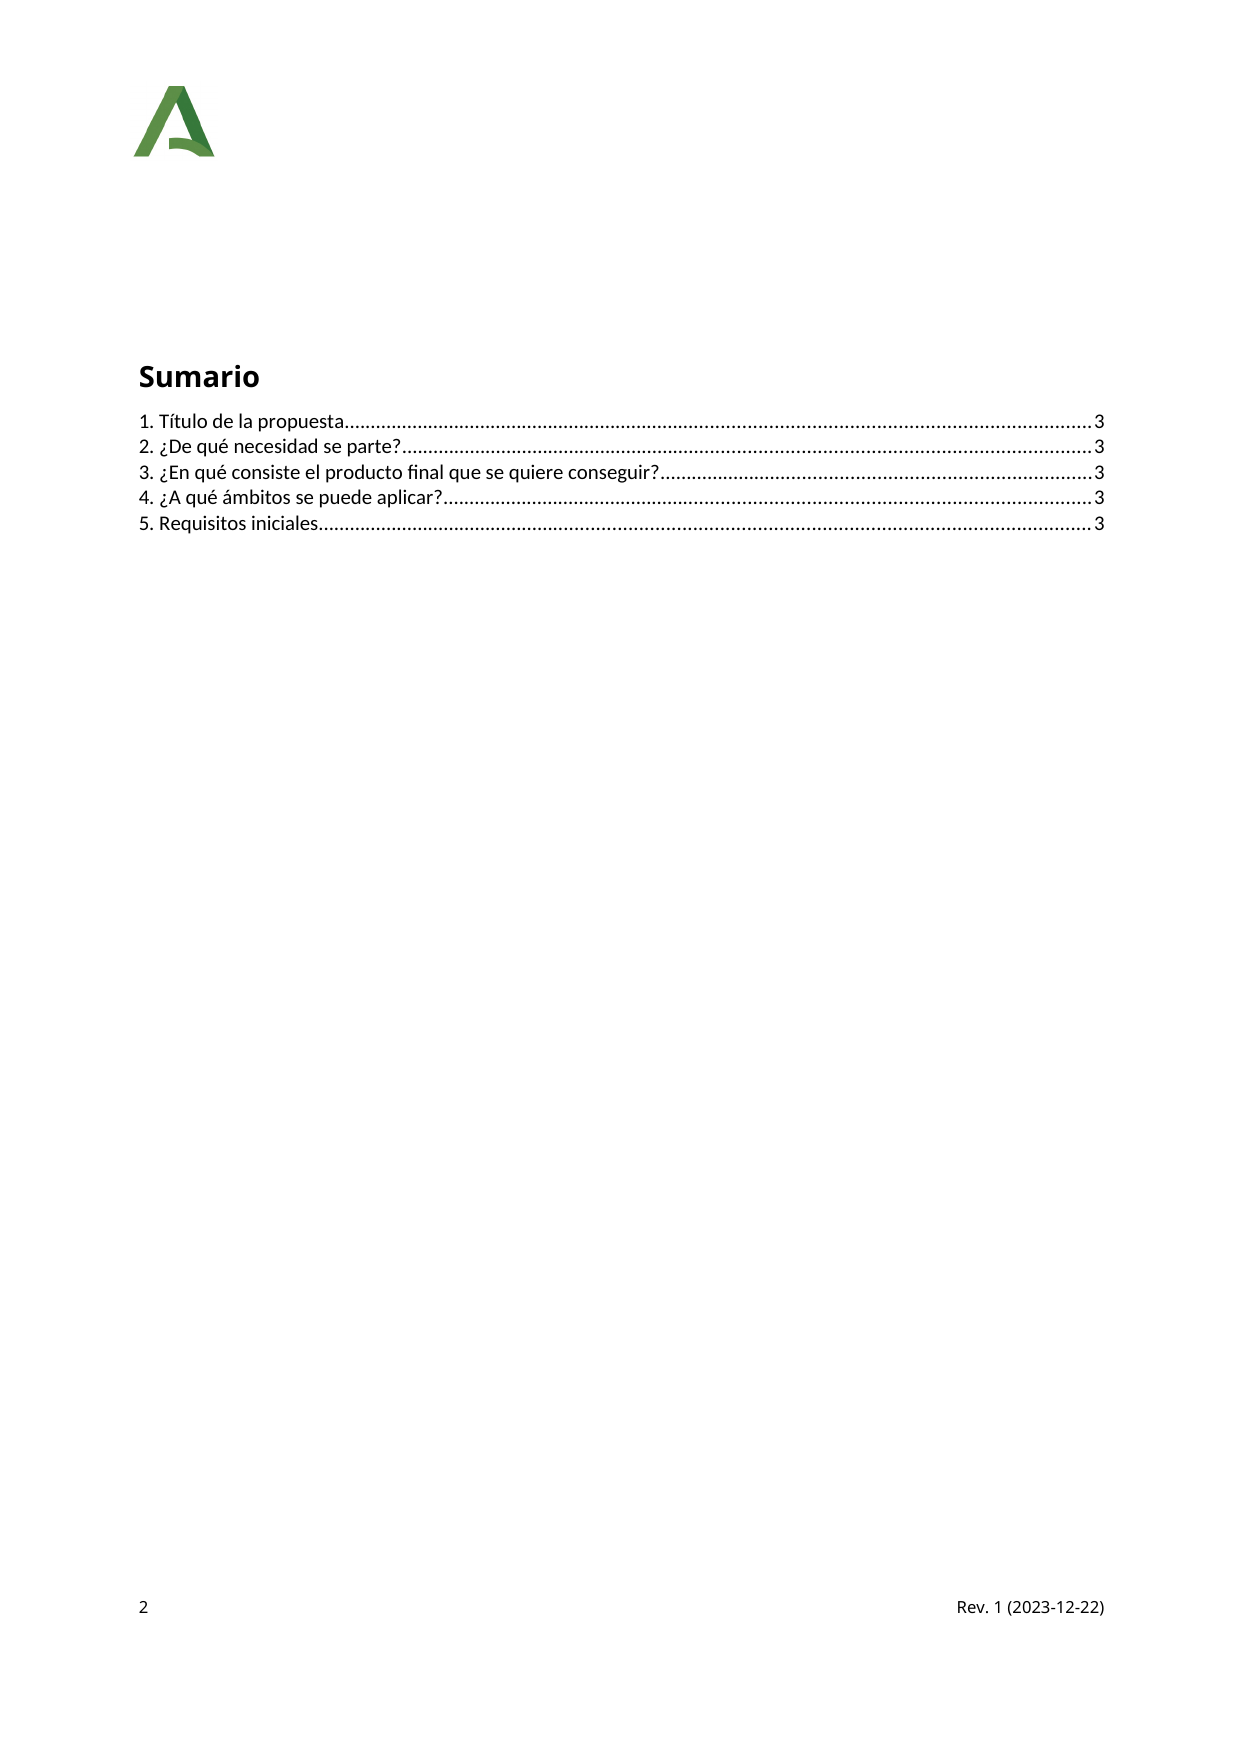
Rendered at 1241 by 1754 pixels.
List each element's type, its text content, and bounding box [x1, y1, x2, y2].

text 2. ¿De qué necesidad se parte? 3 [138, 434, 1104, 459]
text 1. Título de la propuesta 3 [138, 408, 1104, 434]
text 3. ¿En qué consiste el producto final que se quiere conseguir? 3 [138, 459, 1104, 484]
text 4. ¿A qué ámbitos se puede aplicar? 3 [138, 484, 1104, 510]
subtitle Sumario [138, 356, 1104, 396]
text 5. Requisitos iniciales 3 [138, 510, 1104, 535]
picture [129, 81, 219, 161]
